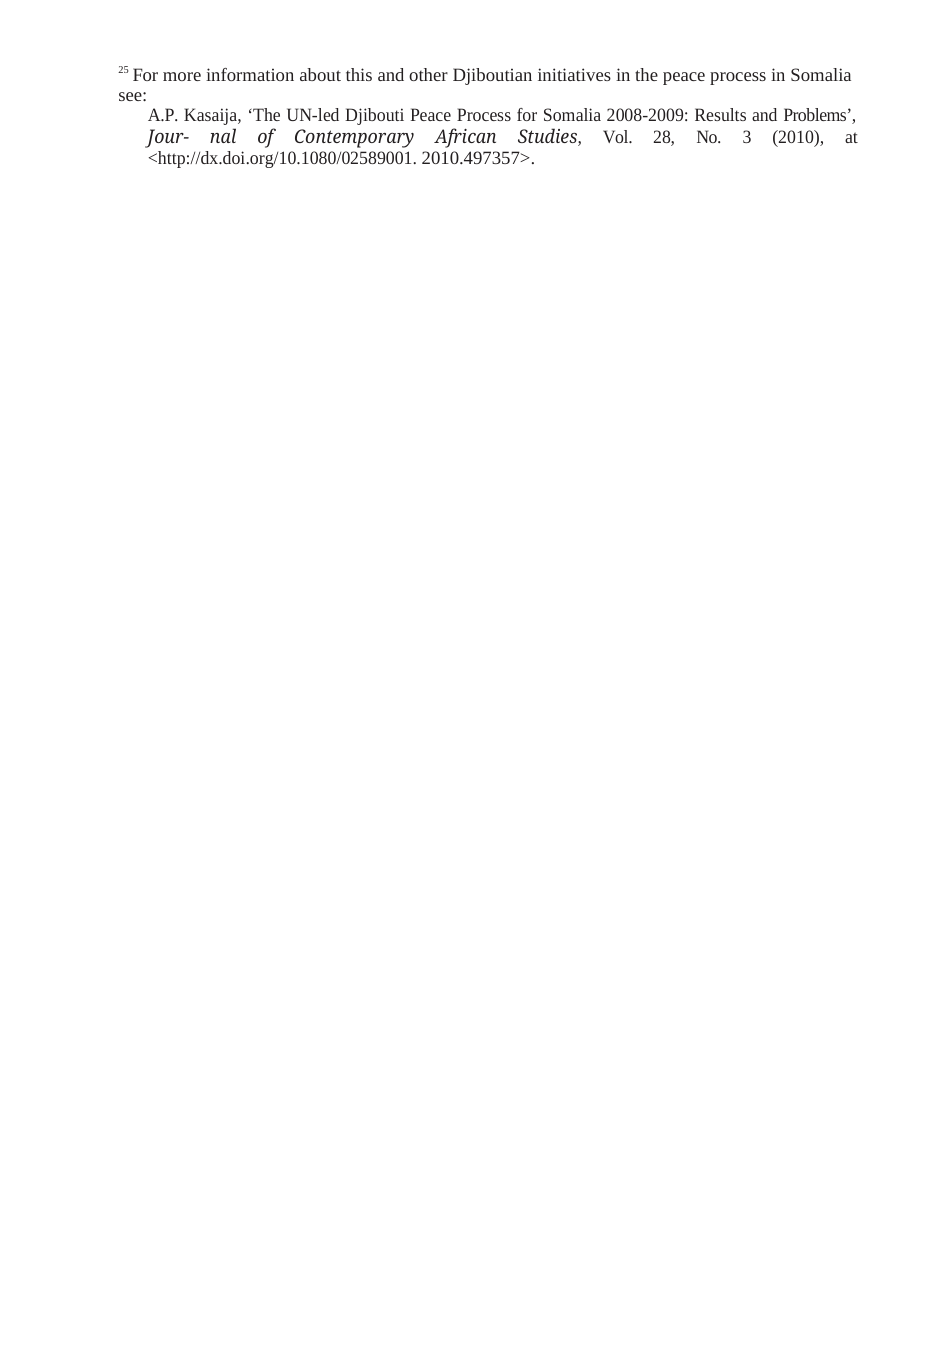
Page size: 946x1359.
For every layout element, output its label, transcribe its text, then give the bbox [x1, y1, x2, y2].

text A.P. Kasaija, ‘The UN-led Djibouti Peace Process for Somalia 2008-2009: Results and Problems’, Jour- nal of Contemporary African Studies, Vol. 28, No. 3 (2010), at <http://dx.doi.org/10.1080/02589001. 2010.497357>. [148, 106, 858, 168]
text 25 For more information about this and other Djiboutian initiatives in the peace process in Somalia see: [118, 64, 869, 106]
